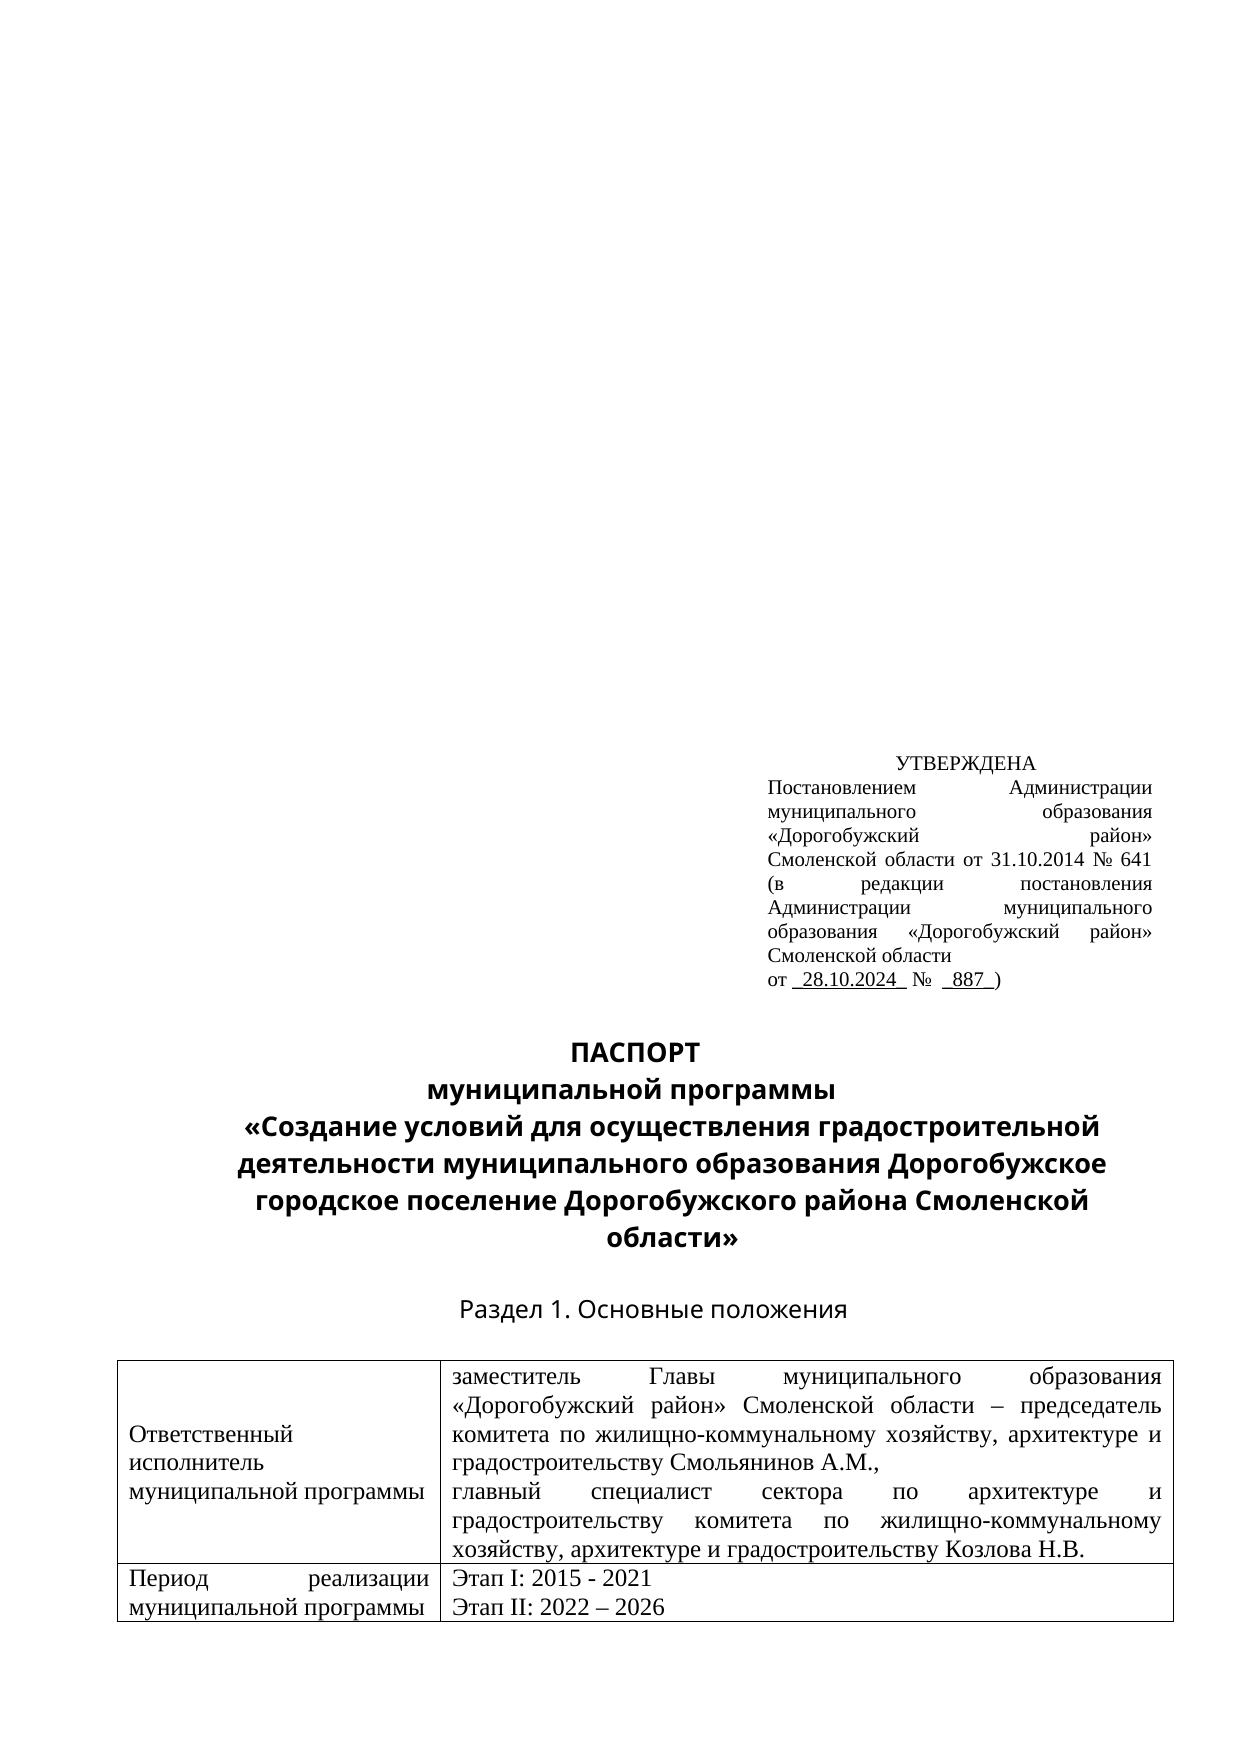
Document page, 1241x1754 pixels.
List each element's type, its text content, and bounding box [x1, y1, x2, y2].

table_header Ответственный исполнитель муниципальной программы [118, 1361, 440, 1562]
text ПАСПОРТ [118, 1034, 1152, 1071]
text муниципальной программы [118, 1071, 1152, 1108]
table_header [118, 745, 756, 997]
table_header заместитель Главы муниципального образования «Дорогобужский район» Смоленской области – председатель комитета по жилищно-коммунальному хозяйству, архитектуре и градостроительству Смольянинов А.М., главный специалист сектора по архитектуре и градостроительству комитета по жилищно-коммунальному хозяйству, архитектуре и градостроительству Козлова Н.В. [441, 1361, 1173, 1562]
table_cell Период реализации муниципальной программы [118, 1564, 440, 1621]
table_cell Этап I: 2015 - 2021 Этап II: 2022 – 2026 [441, 1564, 1173, 1621]
table_header УТВЕРЖДЕНА Постановлением Администрации муниципального образования «Дорогобужский район» Смоленской области от 31.10.2014 № 641 (в редакции постановления Администрации муниципального образования «Дорогобужский район» Смоленской области от _28.10.2024_ № _887_) [756, 745, 1176, 997]
text Раздел 1. Основные положения [156, 1292, 1152, 1326]
list «Создание условий для осуществления градостроительной деятельности муниципального образования Дорогобужское городское поселение Дорогобужского района Смоленской области» [193, 1108, 1152, 1255]
